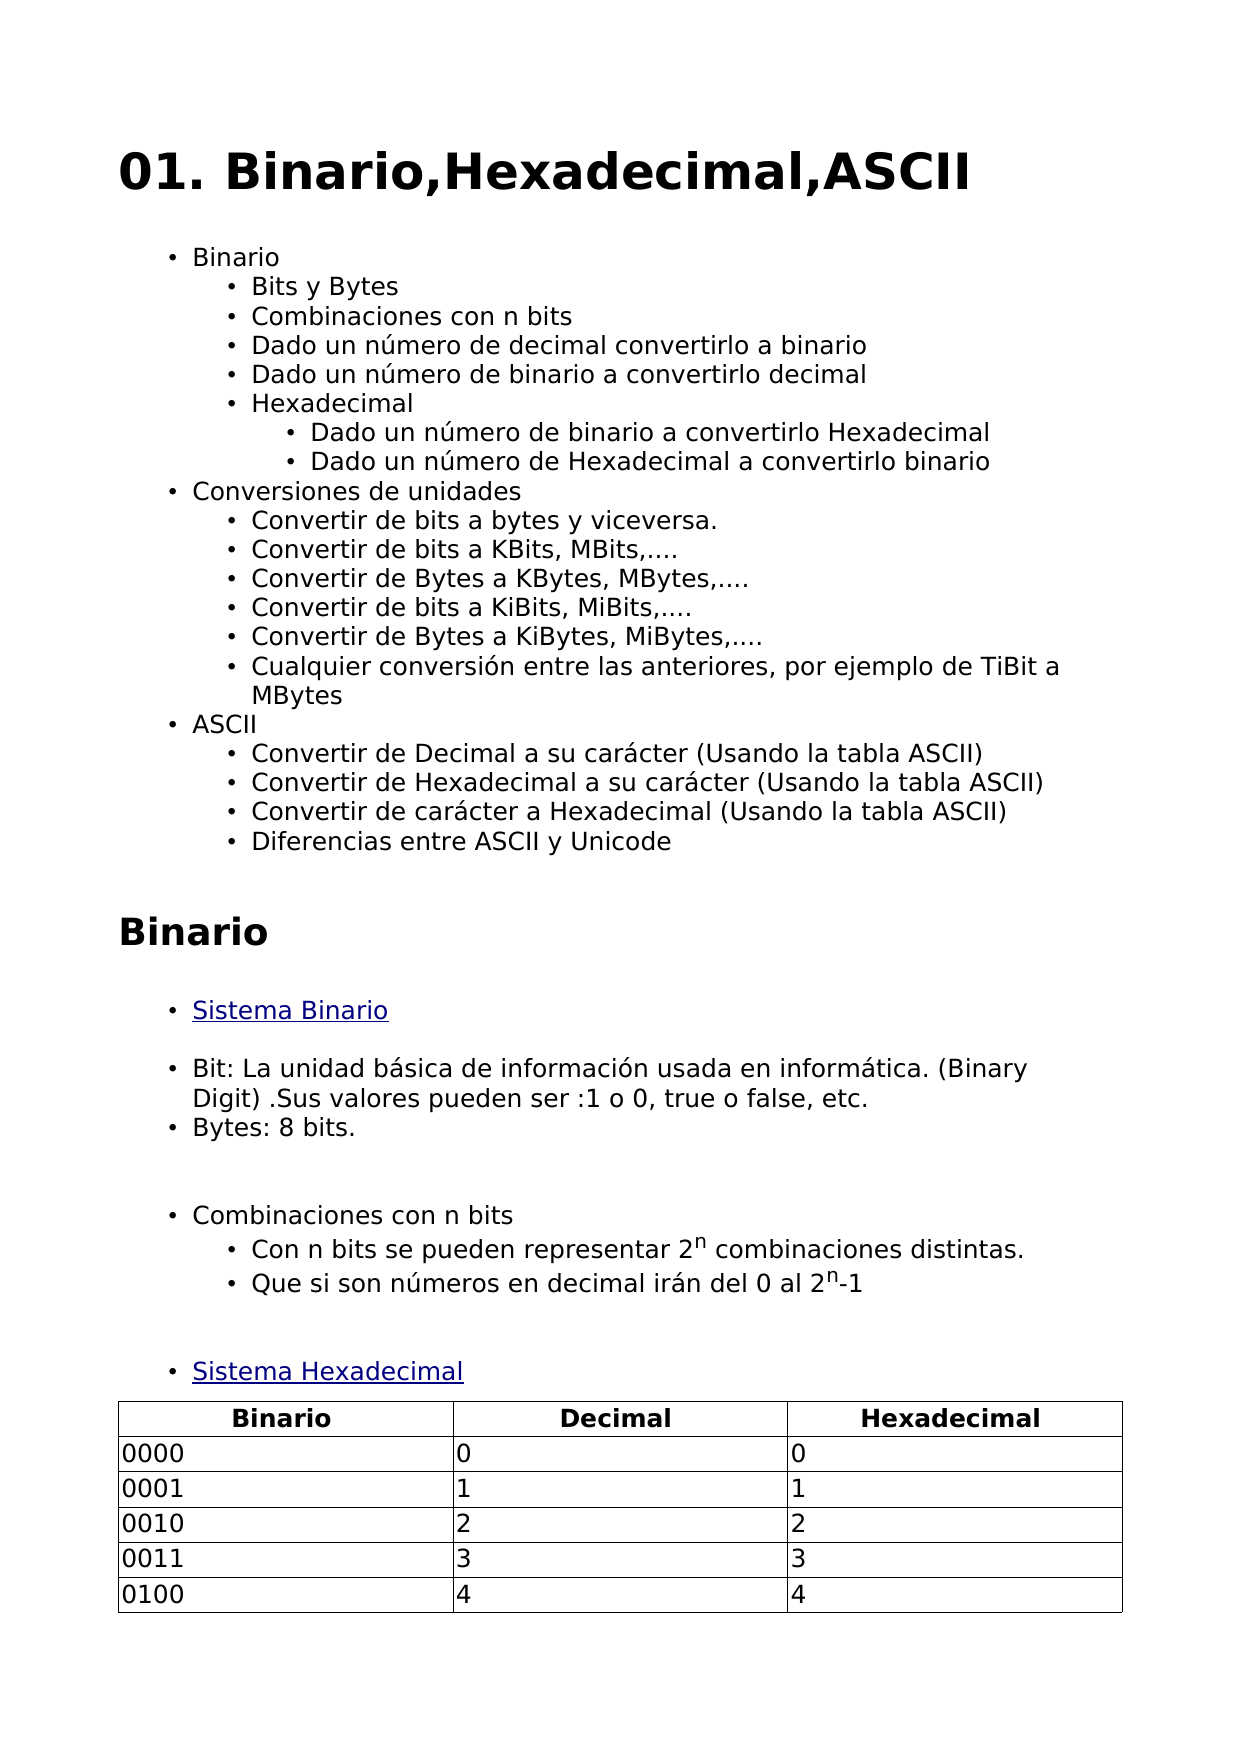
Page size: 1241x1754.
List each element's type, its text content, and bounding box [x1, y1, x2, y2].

list Bit: La unidad básica de información usada en informática. (Binary Digit) .Sus valores pueden ser :1 o 0, true o false, etc. [177, 1054, 1122, 1113]
table_cell 1 [454, 1472, 787, 1507]
list Dado un número de binario a convertirlo Hexadecimal [295, 418, 1122, 447]
list ASCII [177, 710, 1122, 739]
table_cell 2 [454, 1508, 787, 1542]
subtitle 01. Binario,Hexadecimal,ASCII [118, 143, 1122, 201]
table_cell 3 [788, 1543, 1122, 1577]
table_cell 0 [454, 1437, 787, 1471]
subtitle Binario [118, 910, 1122, 954]
table_cell 0001 [119, 1472, 453, 1507]
table_cell 0000 [119, 1437, 453, 1471]
table_cell 4 [788, 1578, 1122, 1612]
list Sistema Binario [177, 996, 1122, 1025]
list Hexadecimal [236, 389, 1122, 418]
list Que si son números en decimal irán del 0 al 2n-1 [236, 1264, 1122, 1298]
table_header Hexadecimal [788, 1402, 1122, 1436]
list Convertir de Bytes a KBytes, MBytes,.... [236, 564, 1122, 593]
list Convertir de Hexadecimal a su carácter (Usando la tabla ASCII) [236, 768, 1122, 797]
list Cualquier conversión entre las anteriores, por ejemplo de TiBit a MBytes [236, 652, 1122, 710]
list Diferencias entre ASCII y Unicode [236, 827, 1122, 856]
list Bytes: 8 bits. [177, 1113, 1122, 1142]
list Convertir de Decimal a su carácter (Usando la tabla ASCII) [236, 739, 1122, 768]
list Dado un número de decimal convertirlo a binario [236, 331, 1122, 360]
table_cell 2 [788, 1508, 1122, 1542]
list Dado un número de binario a convertirlo decimal [236, 360, 1122, 389]
list Convertir de bits a bytes y viceversa. [236, 506, 1122, 535]
table_cell 4 [454, 1578, 787, 1612]
list Combinaciones con n bits [177, 1201, 1122, 1230]
list Binario [177, 243, 1122, 272]
list Convertir de bits a KBits, MBits,.... [236, 535, 1122, 564]
table_cell 3 [454, 1543, 787, 1577]
table_cell 0010 [119, 1508, 453, 1542]
list Convertir de bits a KiBits, MiBits,.... [236, 593, 1122, 622]
table_cell 1 [788, 1472, 1122, 1507]
list Bits y Bytes [236, 272, 1122, 302]
table_cell 0100 [119, 1578, 453, 1612]
table_header Decimal [454, 1402, 787, 1436]
list Dado un número de Hexadecimal a convertirlo binario [295, 447, 1122, 477]
list Con n bits se pueden representar 2n combinaciones distintas. [236, 1230, 1122, 1264]
table_cell 0 [788, 1437, 1122, 1471]
list Conversiones de unidades [177, 477, 1122, 506]
table_header Binario [119, 1402, 453, 1436]
table_cell 0011 [119, 1543, 453, 1577]
list Sistema Hexadecimal [177, 1357, 1122, 1386]
list Combinaciones con n bits [236, 302, 1122, 331]
list Convertir de Bytes a KiBytes, MiBytes,.... [236, 622, 1122, 652]
list Convertir de carácter a Hexadecimal (Usando la tabla ASCII) [236, 797, 1122, 827]
